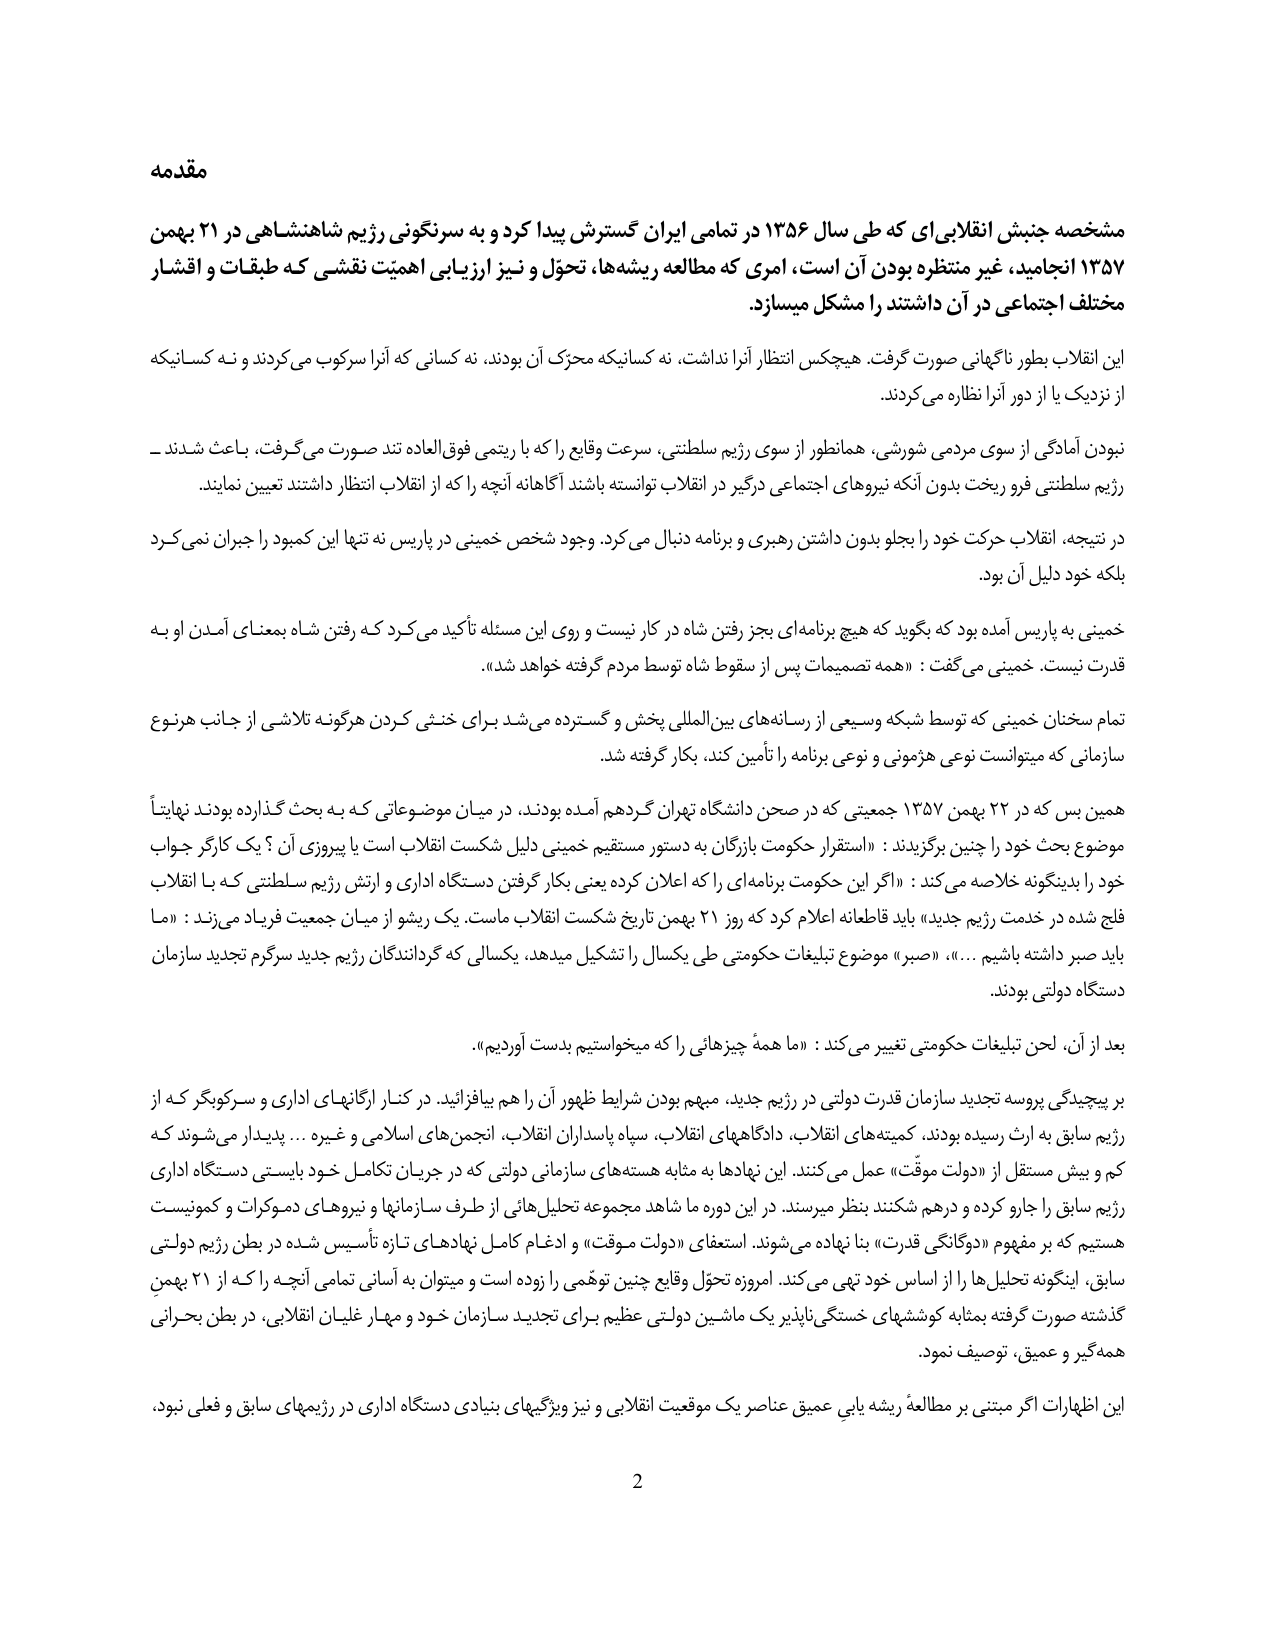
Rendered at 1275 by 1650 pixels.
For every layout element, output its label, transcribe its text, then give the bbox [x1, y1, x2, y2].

subtitle مقدمه [150, 150, 1125, 192]
text در نتیجه، انقلاب حرکت خود را بجلو بدون داشتن رهبری و برنامه دنبال می‌کرد. وجود شخص خمینی در پاریس نه تنها این کمبود را جبران نمی‌کرد بلکه خود دلیل آن بود. [150, 520, 1125, 593]
text بر پیچیدگی پروسه تجدید سازمان قدرت دولتی در رژیم جدید، مبهم بودن شرایط ظهور آن را هم بیافزائید. در کنار ارگانهای اداری و سرکوبگر که از رژیم سابق به ارث رسیده بودند، کمیته‌های انقلاب، دادگاههای انقلاب، سپاه پاسداران انقلاب، انجمن‌های اسلامی و غیره … پدیدار می‌شوند که کم و بیش مستقل از «دولت موقّت» عمل می‌کنند. این نهادها به مثابه هسته‌های سازمانی دولتی که در جریان تکامل خود بایستی دستگاه اداری رژیم سابق را جارو کرده و در‌هم شکنند بنظر میرسند. در این دوره ما شاهد مجموعه تحلیل‌هائی از طرف سازمانها و نیروهای دموکرات و کمونیست هستیم که بر مفهوم «دوگانگی قدرت» بنا نهاده می‌شوند. استعفای «دولت موقت» و ادغام کامل نهادهای تازه تأسیس شده در بطن رژیم دولتی سابق، اینگونه تحلیل‌ها را از اساس خود تهی می‌کند. امروزه تحوّل وقایع چنین توهّمی را زوده است و میتوان به آسانی تمامی آنچه را که از ۲۱ بهمن‌ِ گذشته صورت گرفته بمثابه کوششهای خستگی‌ناپذیر یک ماشین دولتی عظیم برای تجدید سازمان خود و مهار غلیان انقلابی، در بطن بحرانی همه‌گیر و عمیق، توصیف نمود. [150, 1080, 1125, 1369]
text تمام سخنان خمینی که توسط شبکه وسیعی از رسانه‌های بین‌المللی پخش و گسترده می‌شد برای خنثی کردن هرگونه تلاشی از جانب هرنوع سازمانی که میتوانست نوعی هژمونی و نوعی برنامه را تأمین کند، بکار گرفته شد. [150, 701, 1125, 773]
text نبودن آمادگی از سوی مردمی شورشی، همانطور از سوی رژیم سلطنتی، سرعت وقایع را که با ریتمی فوق‌العاده تند صورت می‌گرفت، باعث شدند ــ رژیم سلطنتی فرو ریخت بدون آنکه نیروهای اجتماعی درگیر در انقلاب توانسته باشند آگاهانه آنچه را که از انقلاب انتظار داشتند تعیین نمایند. [150, 430, 1125, 502]
text بعد از آن، لحن تبلیغات حکومتی تغییر می‌کند : «ما همهٔ چیزهائی را که میخواستیم بدست آوردیم». [150, 1026, 1125, 1062]
text این اظهارات اگر مبتنی بر مطالعهٔ ریشه یابی‌ِ عمیق عناصر یک موقعیت انقلابی و نیز ویژگیهای بنیادی دستگاه اداری در رژیمهای سابق و فعلی نبود، میتوانست بسیار سهل‌انگارانه بنظر آید. [150, 1387, 1125, 1423]
text همین بس که در ۲۲ بهمن ۱۳۵۷ جمعیتی که در صحن دانشگاه تهران گرد‌هم آمده بودند، در میان موضوعاتی که به بحث گذارده بودند نهایتاً موضوع بحث خود را چنین برگزیدند : «استقرار حکومت بازرگان به دستور مستقیم خمینی دلیل شکست انقلاب است یا پیروزی آن ؟ یک کارگر جواب خود را بدینگونه خلاصه می‌کند : «اگر این حکومت برنامه‌ای را که اعلان کرده یعنی بکار گرفتن دستگاه اداری و ارتش رژیم سلطنتی که با انقلاب فلج شده در خدمت رژیم جدید» باید قاطعانه اعلام کرد که روز ۲۱ بهمن تاریخ شکست انقلاب ماست. یک ریشو از میان جمعیت فریاد می‌زند : «ما باید صبر داشته باشیم …»، «صبر» موضوع تبلیغات حکومتی طی یکسال را تشکیل میدهد، یکسالی که گردانندگان رژیم جدید سرگرم تجدید سازمان دستگاه دولتی بودند. [150, 791, 1125, 1008]
text خمینی به پاریس آمده بود که بگوید که هیچ برنامه‌ای بجز رفتن شاه در کار نیست و روی این مسئله تأکید می‌کرد که رفتن شاه بمعنای آمدن او به قدرت نیست. خمینی می‌گفت : «همه تصمیمات پس از سقوط شاه توسط مردم گرفته خواهد شد». [150, 611, 1125, 683]
text مشخصه جنبش انقلابی‌ای که طی سال ۱۳۵۶ در تمامی ایران گسترش پیدا کرد و به سرنگونی رژیم شاهنشاهی در ۲۱ بهمن ۱۳۵۷ انجامید، غیر منتظره بودن آن است، امری که مطالعه ریشه‌ها، تحوّل و نیز ارزیابی اهمیّت نقشی که طبقات و اقشار مختلف اجتماعی در آن داشتند را مشکل میسازد. [150, 213, 1125, 322]
text این انقلاب بطور ناگهانی صورت گرفت. هیچکس انتظار آنرا نداشت، نه کسانیکه محرّک آن بودند، نه کسانی که آنرا سرکوب می‌کردند و نه کسانیکه از نزدیک یا از دور آنرا نظاره می‌کردند. [150, 340, 1125, 412]
